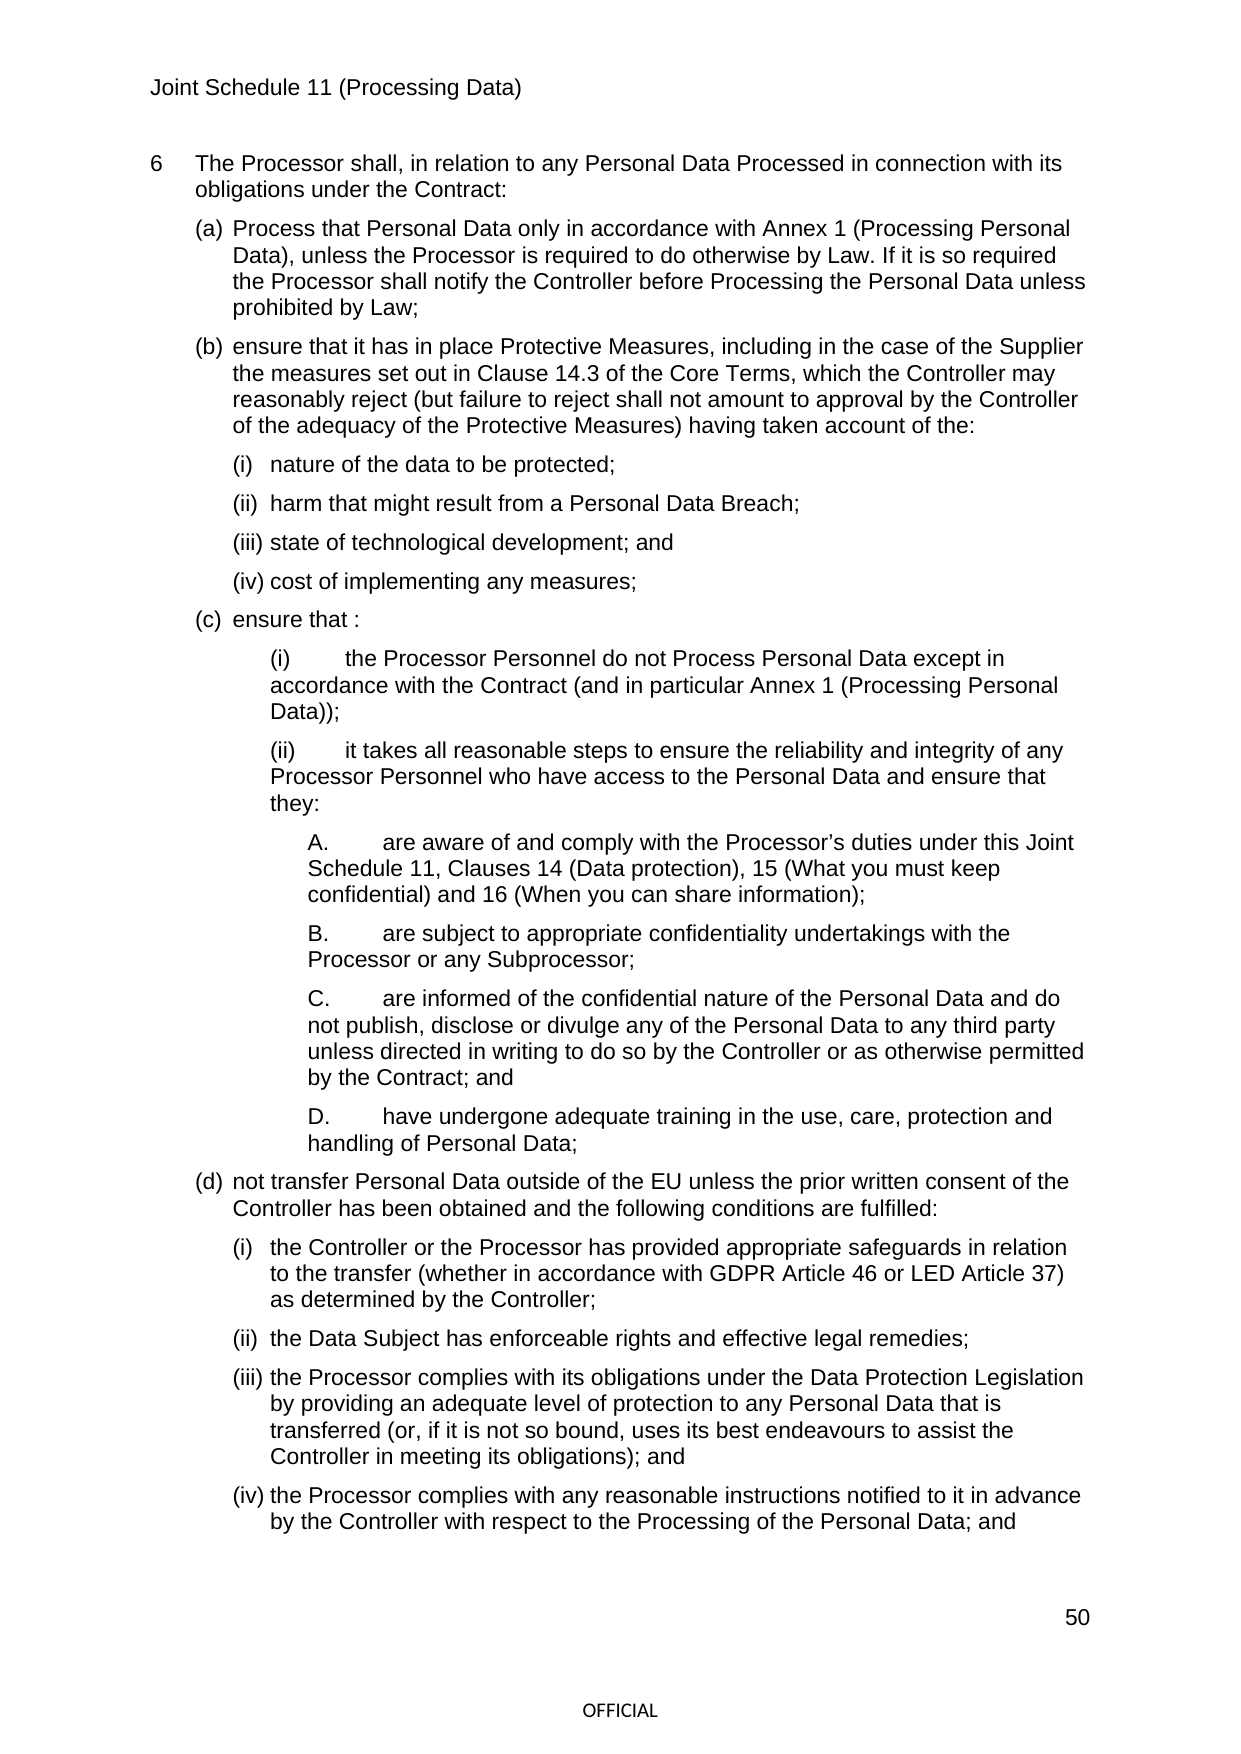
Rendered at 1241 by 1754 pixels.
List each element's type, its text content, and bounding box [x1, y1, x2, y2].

list Process that Personal Data only in accordance with Annex 1 (Processing Personal Data), unless the Processor is required to do otherwise by Law. If it is so required the Processor shall notify the Controller before Processing the Personal Data unless prohibited by Law; [195, 215, 1090, 321]
list the Processor complies with its obligations under the Data Protection Legislation by providing an adequate level of protection to any Personal Data that is transferred (or, if it is not so bound, uses its best endeavours to assist the Controller in meeting its obligations); and [232, 1364, 1090, 1469]
list harm that might result from a Personal Data Breach; [232, 490, 1090, 516]
list are aware of and comply with the Processor’s duties under this Joint Schedule 11, Clauses 14 (Data protection), 15 (What you must keep confidential) and 16 (When you can share information); [307, 828, 1090, 907]
list are informed of the confidential nature of the Personal Data and do not publish, disclose or divulge any of the Personal Data to any third party unless directed in writing to do so by the Controller or as otherwise permitted by the Contract; and [307, 985, 1090, 1091]
list ensure that : [195, 606, 1090, 633]
list cost of implementing any measures; [232, 568, 1090, 594]
list not transfer Personal Data outside of the EU unless the prior written consent of the Controller has been obtained and the following conditions are fulfilled: [195, 1168, 1090, 1221]
list The Processor shall, in relation to any Personal Data Processed in connection with its obligations under the Contract: [150, 150, 1090, 203]
list state of technological development; and [232, 529, 1090, 555]
list the Processor Personnel do not Process Personal Data except in accordance with the Contract (and in particular Annex 1 (Processing Personal Data)); [270, 645, 1090, 724]
list the Processor complies with any reasonable instructions notified to it in advance by the Controller with respect to the Processing of the Personal Data; and [232, 1482, 1090, 1534]
list the Data Subject has enforceable rights and effective legal remedies; [232, 1325, 1090, 1351]
list ensure that it has in place Protective Measures, including in the case of the Supplier the measures set out in Clause 14.3 of the Core Terms, which the Controller may reasonably reject (but failure to reject shall not amount to approval by the Controller of the adequacy of the Protective Measures) having taken account of the: [195, 333, 1090, 438]
list the Controller or the Processor has provided appropriate safeguards in relation to the transfer (whether in accordance with GDPR Article 46 or LED Article 37) as determined by the Controller; [232, 1233, 1090, 1313]
list have undergone adequate training in the use, care, protection and handling of Personal Data; [307, 1103, 1090, 1156]
list nature of the data to be protected; [232, 451, 1090, 477]
list it takes all reasonable steps to ensure the reliability and integrity of any Processor Personnel who have access to the Personal Data and ensure that they: [270, 737, 1090, 816]
list are subject to appropriate confidentiality undertakings with the Processor or any Subprocessor; [307, 920, 1090, 973]
